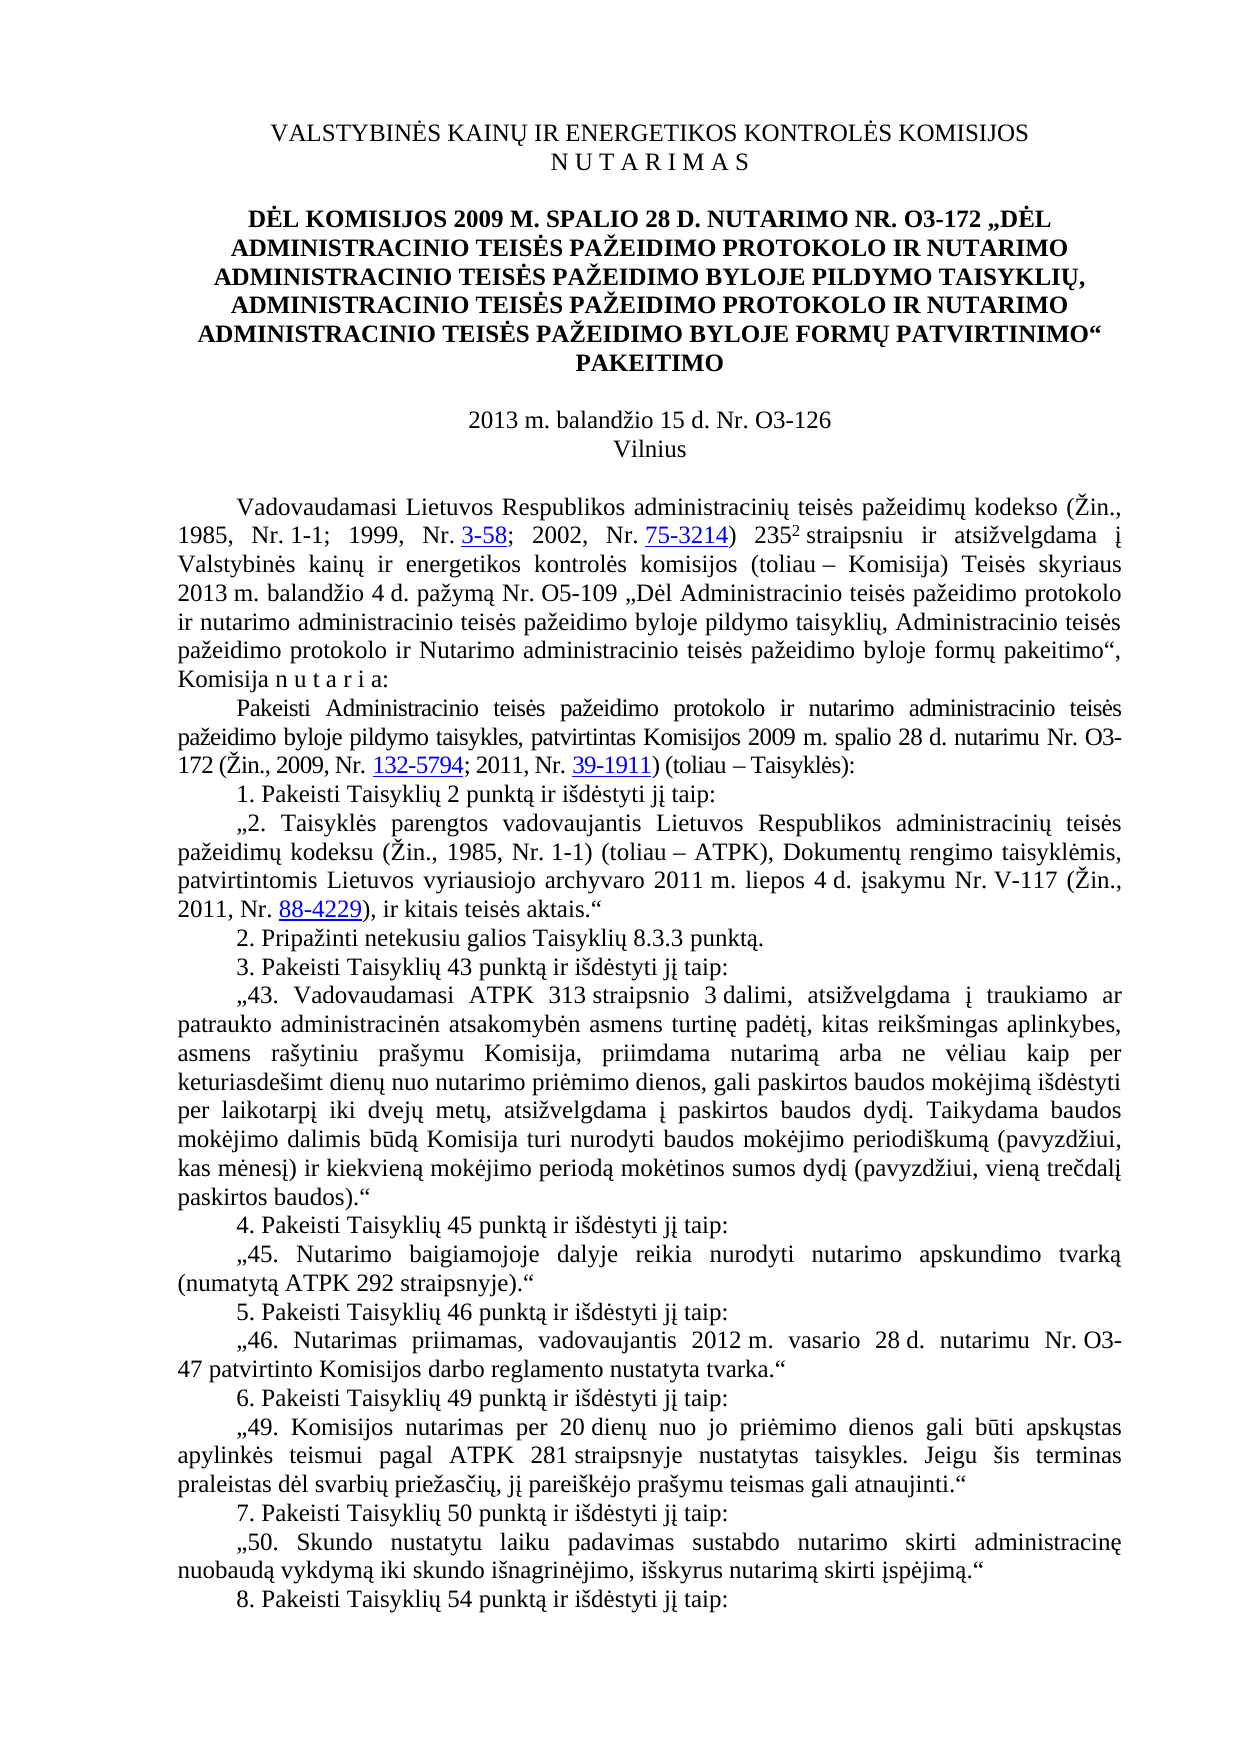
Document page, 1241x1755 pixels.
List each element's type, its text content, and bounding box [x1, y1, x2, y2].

text vALSTYBINĖS KAINŲ IR ENERGETIKOS KONTROLĖS KOMISIJOS [177, 118, 1122, 147]
text DĖL KOMISIJOS 2009 M. spalio 28 d. nutarimo Nr. O3-172 „DĖL ADMINISTRACINIO TEISĖS PAŽEIDIMO PROTOKOLO IR NUTARIMO ADMINISTRACINIO TEISĖS PAŽEIDIMO BYLOJE PILDYMO TAISYKLIŲ, ADMINISTRACINIO TEISĖS PAŽEIDIMO PROTOKOLO IR NUTARIMO ADMINISTRACINIO TEISĖS PAŽEIDIMO BYLOJE FORMŲ PATVIRTINIMO“ PAKEITIMO [177, 204, 1122, 377]
text 6. Pakeisti Taisyklių 49 punktą ir išdėstyti jį taip: [177, 1383, 1122, 1412]
text 8. Pakeisti Taisyklių 54 punktą ir išdėstyti jį taip: [177, 1584, 1122, 1613]
text „43. Vadovaudamasi ATPK 313 straipsnio 3 dalimi, atsižvelgdama į traukiamo ar patraukto administracinėn atsakomybėn asmens turtinę padėtį, kitas reikšmingas aplinkybes, asmens rašytiniu prašymu Komisija, priimdama nutarimą arba ne vėliau kaip per keturiasdešimt dienų nuo nutarimo priėmimo dienos, gali paskirtos baudos mokėjimą išdėstyti per laikotarpį iki dvejų metų, atsižvelgdama į paskirtos baudos dydį. Taikydama baudos mokėjimo dalimis būdą Komisija turi nurodyti baudos mokėjimo periodiškumą (pavyzdžiui, kas mėnesį) ir kiekvieną mokėjimo periodą mokėtinos sumos dydį (pavyzdžiui, vieną trečdalį paskirtos baudos).“ [177, 981, 1122, 1211]
text „45. Nutarimo baigiamojoje dalyje reikia nurodyti nutarimo apskundimo tvarką (numatytą ATPK 292 straipsnyje).“ [177, 1239, 1122, 1297]
text „49. Komisijos nutarimas per 20 dienų nuo jo priėmimo dienos gali būti apskųstas apylinkės teismui pagal ATPK 281 straipsnyje nustatytas taisykles. Jeigu šis terminas praleistas dėl svarbių priežasčių, jį pareiškėjo prašymu teismas gali atnaujinti.“ [177, 1412, 1122, 1498]
text „46. Nutarimas priimamas, vadovaujantis 2012 m. vasario 28 d. nutarimu Nr. O3-47 patvirtinto Komisijos darbo reglamento nustatyta tvarka.“ [177, 1326, 1122, 1383]
text 2. Pripažinti netekusiu galios Taisyklių 8.3.3 punktą. [177, 923, 1122, 952]
text 3. Pakeisti Taisyklių 43 punktą ir išdėstyti jį taip: [177, 952, 1122, 981]
text 7. Pakeisti Taisyklių 50 punktą ir išdėstyti jį taip: [177, 1498, 1122, 1527]
text 5. Pakeisti Taisyklių 46 punktą ir išdėstyti jį taip: [177, 1297, 1122, 1326]
text 4. Pakeisti Taisyklių 45 punktą ir išdėstyti jį taip: [177, 1211, 1122, 1239]
text 2013 m. balandžio 15 d. Nr. O3-126 [177, 406, 1122, 434]
text „2. Taisyklės parengtos vadovaujantis Lietuvos Respublikos administracinių teisės pažeidimų kodeksu (Žin., 1985, Nr. 1-1) (toliau – ATPK), Dokumentų rengimo taisyklėmis, patvirtintomis Lietuvos vyriausiojo archyvaro 2011 m. liepos 4 d. įsakymu Nr. V-117 (Žin., 2011, Nr. 88-4229), ir kitais teisės aktais.“ [177, 808, 1122, 923]
text „50. Skundo nustatytu laiku padavimas sustabdo nutarimo skirti administracinę nuobaudą vykdymą iki skundo išnagrinėjimo, išskyrus nutarimą skirti įspėjimą.“ [177, 1527, 1122, 1584]
text 1. Pakeisti Taisyklių 2 punktą ir išdėstyti jį taip: [177, 779, 1122, 808]
text N U T A R I M A S [177, 147, 1122, 176]
text Vadovaudamasi Lietuvos Respublikos administracinių teisės pažeidimų kodekso (Žin., 1985, Nr. 1-1; 1999, Nr. 3-58; 2002, Nr. 75-3214) 2352 straipsniu ir atsižvelgdama į Valstybinės kainų ir energetikos kontrolės komisijos (toliau – Komisija) Teisės skyriaus 2013 m. balandžio 4 d. pažymą Nr. O5-109 „Dėl Administracinio teisės pažeidimo protokolo ir nutarimo administracinio teisės pažeidimo byloje pildymo taisyklių, Administracinio teisės pažeidimo protokolo ir Nutarimo administracinio teisės pažeidimo byloje formų pakeitimo“, Komisija n u t a r i a: [177, 492, 1122, 693]
text Vilnius [177, 434, 1122, 463]
text Pakeisti Administracinio teisės pažeidimo protokolo ir nutarimo administracinio teisės pažeidimo byloje pildymo taisykles, patvirtintas Komisijos 2009 m. spalio 28 d. nutarimu Nr. O3-172 (Žin., 2009, Nr. 132-5794; 2011, Nr. 39-1911) (toliau – Taisyklės): [177, 693, 1122, 779]
